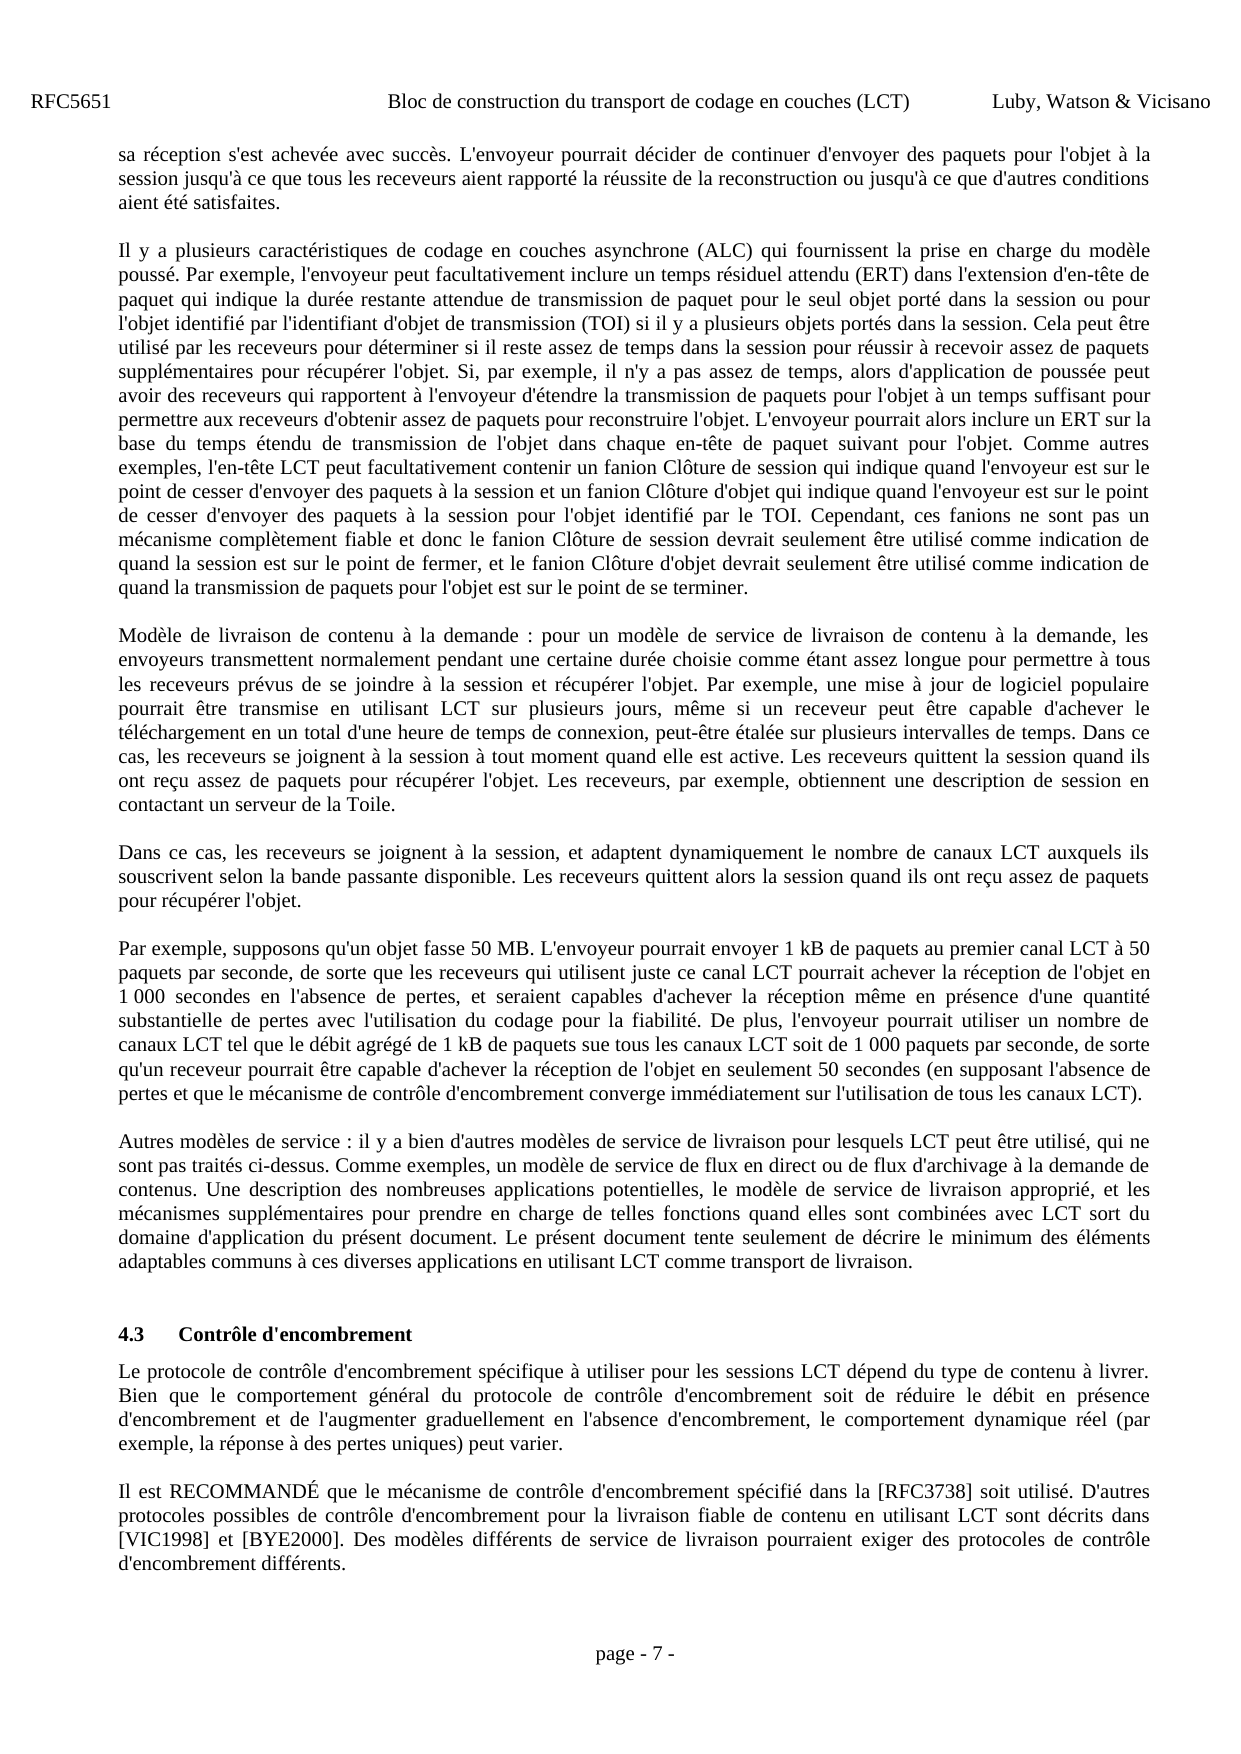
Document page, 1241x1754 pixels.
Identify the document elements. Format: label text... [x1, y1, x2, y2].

text Dans ce cas, les receveurs se joignent à la session, et adaptent dynamiquement le nombre de canaux LCT auxquels ils souscrivent selon la bande passante disponible. Les receveurs quittent alors la session quand ils ont reçu assez de paquets pour récupérer l'objet. [118, 840, 1152, 912]
text Autres modèles de service : il y a bien d'autres modèles de service de livraison pour lesquels LCT peut être utilisé, qui ne sont pas traités ci-dessus. Comme exemples, un modèle de service de flux en direct ou de flux d'archivage à la demande de contenus. Une description des nombreuses applications potentielles, le modèle de service de livraison approprié, et les mécanismes supplémentaires pour prendre en charge de telles fonctions quand elles sont combinées avec LCT sort du domaine d'application du présent document. Le présent document tente seulement de décrire le minimum des éléments adaptables communs à ces diverses applications en utilisant LCT comme transport de livraison. [118, 1129, 1152, 1273]
text Il y a plusieurs caractéristiques de codage en couches asynchrone (ALC) qui fournissent la prise en charge du modèle poussé. Par exemple, l'envoyeur peut facultativement inclure un temps résiduel attendu (ERT) dans l'extension d'en-tête de paquet qui indique la durée restante attendue de transmission de paquet pour le seul objet porté dans la session ou pour l'objet identifié par l'identifiant d'objet de transmission (TOI) si il y a plusieurs objets portés dans la session. Cela peut être utilisé par les receveurs pour déterminer si il reste assez de temps dans la session pour réussir à recevoir assez de paquets supplémentaires pour récupérer l'objet. Si, par exemple, il n'y a pas assez de temps, alors d'application de poussée peut avoir des receveurs qui rapportent à l'envoyeur d'étendre la transmission de paquets pour l'objet à un temps suffisant pour permettre aux receveurs d'obtenir assez de paquets pour reconstruire l'objet. L'envoyeur pourrait alors inclure un ERT sur la base du temps étendu de transmission de l'objet dans chaque en-tête de paquet suivant pour l'objet. Comme autres exemples, l'en-tête LCT peut facultativement contenir un fanion Clôture de session qui indique quand l'envoyeur est sur le point de cesser d'envoyer des paquets à la session et un fanion Clôture d'objet qui indique quand l'envoyeur est sur le point de cesser d'envoyer des paquets à la session pour l'objet identifié par le TOI. Cependant, ces fanions ne sont pas un mécanisme complètement fiable et donc le fanion Clôture de session devrait seulement être utilisé comme indication de quand la session est sur le point de fermer, et le fanion Clôture d'objet devrait seulement être utilisé comme indication de quand la transmission de paquets pour l'objet est sur le point de se terminer. [118, 238, 1152, 599]
subtitle 4.3 Contrôle d'encombrement [118, 1322, 1152, 1346]
text Le protocole de contrôle d'encombrement spécifique à utiliser pour les sessions LCT dépend du type de contenu à livrer. Bien que le comportement général du protocole de contrôle d'encombrement soit de réduire le débit en présence d'encombrement et de l'augmenter graduellement en l'absence d'encombrement, le comportement dynamique réel (par exemple, la réponse à des pertes uniques) peut varier. [118, 1359, 1152, 1455]
text Il est RECOMMANDÉ que le mécanisme de contrôle d'encombrement spécifié dans la [RFC3738] soit utilisé. D'autres protocoles possibles de contrôle d'encombrement pour la livraison fiable de contenu en utilisant LCT sont décrits dans [VIC1998] et [BYE2000]. Des modèles différents de service de livraison pourraient exiger des protocoles de contrôle d'encombrement différents. [118, 1479, 1152, 1575]
text Modèle de livraison de contenu à la demande : pour un modèle de service de livraison de contenu à la demande, les envoyeurs transmettent normalement pendant une certaine durée choisie comme étant assez longue pour permettre à tous les receveurs prévus de se joindre à la session et récupérer l'objet. Par exemple, une mise à jour de logiciel populaire pourrait être transmise en utilisant LCT sur plusieurs jours, même si un receveur peut être capable d'achever le téléchargement en un total d'une heure de temps de connexion, peut-être étalée sur plusieurs intervalles de temps. Dans ce cas, les receveurs se joignent à la session à tout moment quand elle est active. Les receveurs quittent la session quand ils ont reçu assez de paquets pour récupérer l'objet. Les receveurs, par exemple, obtiennent une description de session en contactant un serveur de la Toile. [118, 623, 1152, 816]
text Par exemple, supposons qu'un objet fasse 50 MB. L'envoyeur pourrait envoyer 1 kB de paquets au premier canal LCT à 50 paquets par seconde, de sorte que les receveurs qui utilisent juste ce canal LCT pourrait achever la réception de l'objet en 1 000 secondes en l'absence de pertes, et seraient capables d'achever la réception même en présence d'une quantité substantielle de pertes avec l'utilisation du codage pour la fiabilité. De plus, l'envoyeur pourrait utiliser un nombre de canaux LCT tel que le débit agrégé de 1 kB de paquets sue tous les canaux LCT soit de 1 000 paquets par seconde, de sorte qu'un receveur pourrait être capable d'achever la réception de l'objet en seulement 50 secondes (en supposant l'absence de pertes et que le mécanisme de contrôle d'encombrement converge immédiatement sur l'utilisation de tous les canaux LCT). [118, 936, 1152, 1104]
text sa réception s'est achevée avec succès. L'envoyeur pourrait décider de continuer d'envoyer des paquets pour l'objet à la session jusqu'à ce que tous les receveurs aient rapporté la réussite de la reconstruction ou jusqu'à ce que d'autres conditions aient été satisfaites. [118, 142, 1152, 214]
